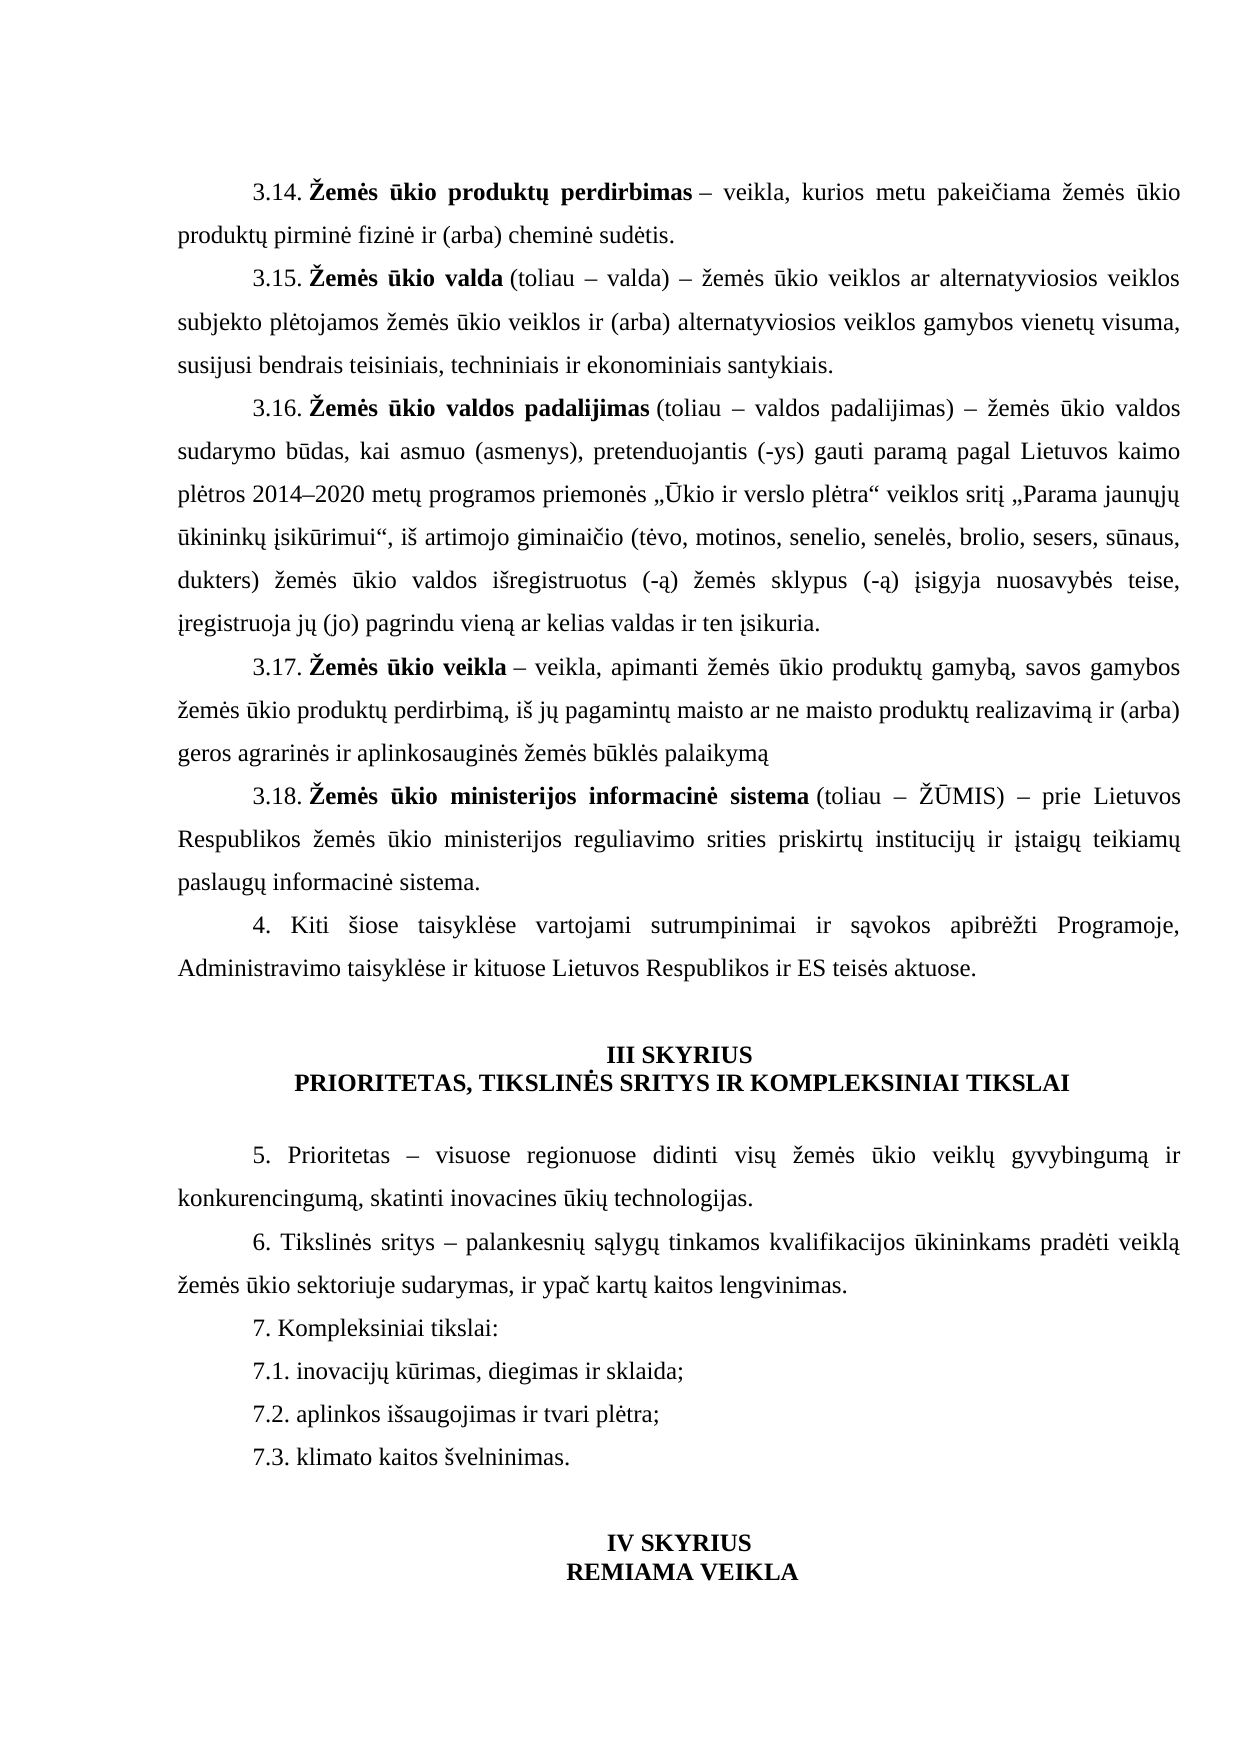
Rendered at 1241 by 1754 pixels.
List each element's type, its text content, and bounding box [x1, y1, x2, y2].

text 3.17. Žemės ūkio veikla – veikla, apimanti žemės ūkio produktų gamybą, savos gamybos žemės ūkio produktų perdirbimą, iš jų pagamintų maisto ar ne maisto produktų realizavimą ir (arba) geros agrarinės ir aplinkosauginės žemės būklės palaikymą [177, 652, 1181, 767]
text 4. Kiti šiose taisyklėse vartojami sutrumpinimai ir sąvokos apibrėžti Programoje, Administravimo taisyklėse ir kituose Lietuvos Respublikos ir ES teisės aktuose. [177, 910, 1181, 982]
text 3.18. Žemės ūkio ministerijos informacinė sistema (toliau – ŽŪMIS) – prie Lietuvos Respublikos žemės ūkio ministerijos reguliavimo srities priskirtų institucijų ir įstaigų teikiamų paslaugų informacinė sistema. [177, 781, 1181, 896]
text 5. Prioritetas – visuose regionuose didinti visų žemės ūkio veiklų gyvybingumą ir konkurencingumą, skatinti inovacines ūkių technologijas. [177, 1140, 1181, 1212]
text PRIORITETAS, TIKSLINĖS SRITYS IR KOMPLEKSINIAI TIKSLAI [177, 1068, 1181, 1097]
text 7. Kompleksiniai tikslai: [177, 1313, 1181, 1342]
text III SKYRIUS [177, 1040, 1181, 1068]
text 3.16. Žemės ūkio valdos padalijimas (toliau – valdos padalijimas) – žemės ūkio valdos sudarymo būdas, kai asmuo (asmenys), pretenduojantis (-ys) gauti paramą pagal Lietuvos kaimo plėtros 2014–2020 metų programos priemonės „Ūkio ir verslo plėtra“ veiklos sritį „Parama jaunųjų ūkininkų įsikūrimui“, iš artimojo giminaičio (tėvo, motinos, senelio, senelės, brolio, sesers, sūnaus, dukters) žemės ūkio valdos išregistruotus (-ą) žemės sklypus (-ą) įsigyja nuosavybės teise, įregistruoja jų (jo) pagrindu vieną ar kelias valdas ir ten įsikuria. [177, 393, 1181, 637]
text 6. Tikslinės sritys – palankesnių sąlygų tinkamos kvalifikacijos ūkininkams pradėti veiklą žemės ūkio sektoriuje sudarymas, ir ypač kartų kaitos lengvinimas. [177, 1227, 1181, 1298]
text IV SKYRIUS [177, 1528, 1181, 1557]
text 7.1. inovacijų kūrimas, diegimas ir sklaida; [177, 1356, 1181, 1385]
text 7.3. klimato kaitos švelninimas. [177, 1442, 1181, 1471]
text 3.15. Žemės ūkio valda (toliau – valda) – žemės ūkio veiklos ar alternatyviosios veiklos subjekto plėtojamos žemės ūkio veiklos ir (arba) alternatyviosios veiklos gamybos vienetų visuma, susijusi bendrais teisiniais, techniniais ir ekonominiais santykiais. [177, 263, 1181, 378]
text 3.14. Žemės ūkio produktų perdirbimas – veikla, kurios metu pakeičiama žemės ūkio produktų pirminė fizinė ir (arba) cheminė sudėtis. [177, 177, 1181, 249]
text REMIAMA VEIKLA [177, 1557, 1181, 1586]
text 7.2. aplinkos išsaugojimas ir tvari plėtra; [177, 1399, 1181, 1428]
